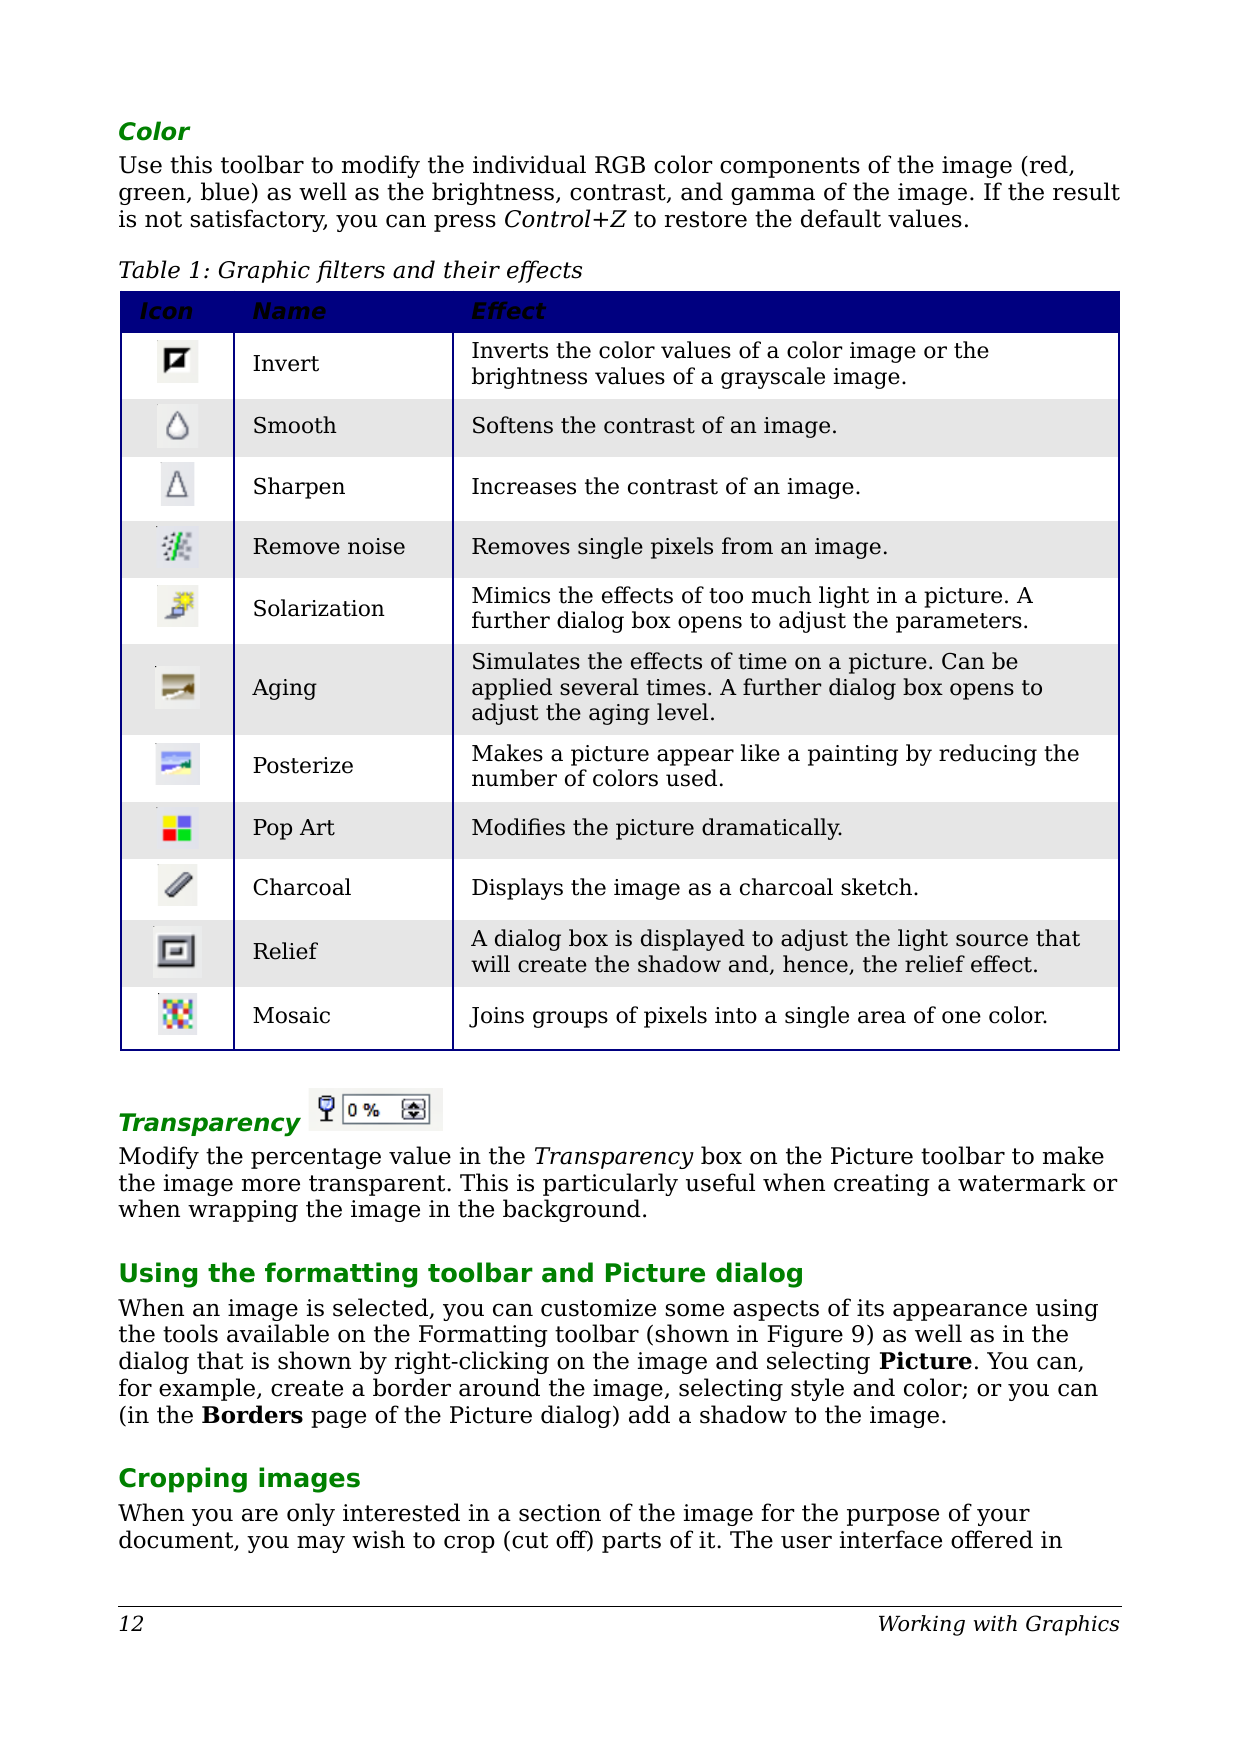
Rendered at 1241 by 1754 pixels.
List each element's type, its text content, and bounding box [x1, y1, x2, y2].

picture [308, 1088, 443, 1131]
text Table 1: Graphic filters and their effects [118, 258, 1122, 284]
table_header Name [235, 293, 452, 331]
table_cell Modifies the picture dramatically. [454, 802, 1118, 859]
table_cell Simulates the effects of time on a picture. Can be applied several times. A further dialog box opens to adjust the aging level. [454, 644, 1118, 735]
subtitle Cropping images [118, 1464, 1122, 1494]
table_cell Inverts the color values of a color image or the brightness values of a grayscale image. [454, 333, 1118, 399]
table_cell Increases the contrast of an image. [454, 457, 1118, 521]
table_cell Makes a picture appear like a painting by reducing the number of colors used. [454, 735, 1118, 802]
text When an image is selected, you can customize some aspects of its appearance using the tools available on the Formatting toolbar (shown in Figure 9) as well as in the dialog that is shown by right-clicking on the image and selecting Picture. You can, for example, create a border around the image, selecting style and color; or you can (in the Borders page of the Picture dialog) add a shadow to the image. [118, 1295, 1122, 1429]
table_cell Posterize [235, 735, 452, 802]
picture [156, 526, 199, 568]
picture [160, 462, 195, 506]
subtitle Using the formatting toolbar and Picture dialog [118, 1259, 1122, 1288]
table_cell [122, 988, 233, 1049]
text Use this toolbar to modify the individual RGB color components of the image (red, green, blue) as well as the brightness, contrast, and gamma of the image. If the result is not satisfactory, you can press Control+Z to restore the default values. [118, 153, 1122, 233]
table_cell Solarization [235, 578, 452, 644]
table_cell [122, 457, 233, 521]
table_cell Softens the contrast of an image. [454, 399, 1118, 457]
table_cell [122, 578, 233, 644]
picture [153, 926, 203, 978]
text When you are only interested in a section of the image for the purpose of your document, you may wish to crop (cut off) parts of it. The user interface offered in [118, 1500, 1122, 1554]
table_cell Removes single pixels from an image. [454, 521, 1118, 578]
table_cell [122, 399, 233, 457]
table_header Effect [454, 293, 1118, 331]
table_header Icon [122, 293, 233, 331]
table_cell [122, 735, 233, 802]
picture [157, 404, 199, 448]
table_cell Sharpen [235, 457, 452, 521]
table_cell [122, 333, 233, 399]
table_cell Mimics the effects of too much light in a picture. A further dialog box opens to adjust the parameters. [454, 578, 1118, 644]
picture [157, 864, 198, 906]
table_cell Charcoal [235, 859, 452, 920]
picture [156, 807, 199, 849]
table_cell [122, 644, 233, 735]
table_cell Invert [235, 333, 452, 399]
picture [158, 993, 198, 1035]
table_cell [122, 521, 233, 578]
table_cell Displays the image as a charcoal sketch. [454, 859, 1118, 920]
table_cell Aging [235, 644, 452, 735]
text Modify the percentage value in the Transparency box on the Picture toolbar to make the image more transparent. This is particularly useful when creating a watermark or when wrapping the image in the background. [118, 1143, 1122, 1223]
table_cell [122, 859, 233, 920]
subtitle Transparency [118, 1089, 1122, 1137]
table_cell [122, 920, 233, 987]
table_cell [122, 802, 233, 859]
table_cell Relief [235, 920, 452, 987]
table_cell Mosaic [235, 988, 452, 1049]
table_cell A dialog box is displayed to adjust the light source that will create the shadow and, hence, the relief effect. [454, 920, 1118, 987]
table_cell Pop Art [235, 802, 452, 859]
picture [155, 743, 200, 785]
picture [155, 666, 200, 709]
table_cell Smooth [235, 399, 452, 457]
picture [157, 585, 199, 627]
table_cell Joins groups of pixels into a single area of one color. [454, 988, 1118, 1049]
picture [157, 340, 199, 383]
subtitle Color [118, 118, 1122, 146]
table_cell Remove noise [235, 521, 452, 578]
